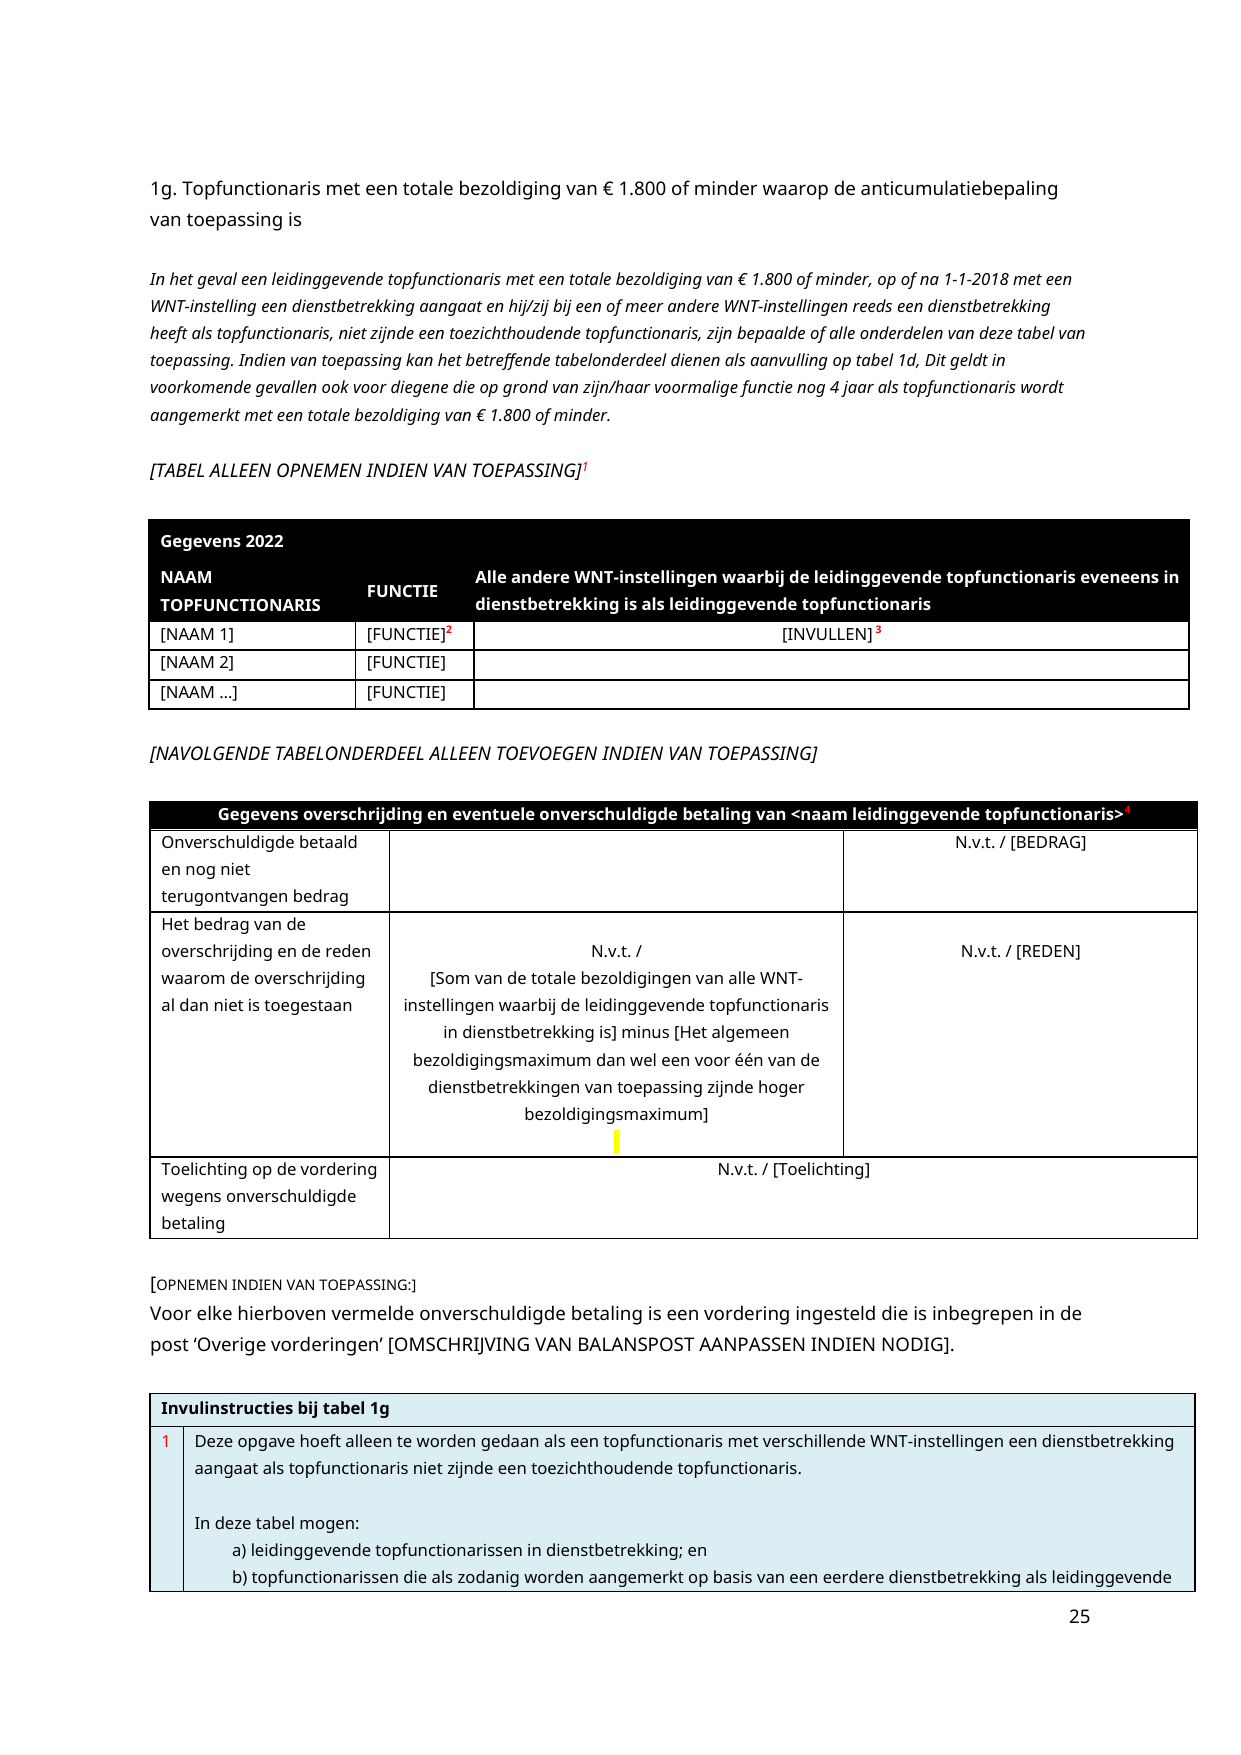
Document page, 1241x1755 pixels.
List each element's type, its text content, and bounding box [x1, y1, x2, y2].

table_cell [475, 681, 1188, 707]
text Voor elke hierboven vermelde onverschuldigde betaling is een vordering ingesteld die is inbegrepen in de post ‘Overige vorderingen’ [OMSCHRIJVING VAN BALANSPOST AANPASSEN INDIEN NODIG]. [150, 1301, 1090, 1357]
table_cell [NAAM …] [150, 681, 355, 707]
table_cell N.v.t. / [Toelichting] [390, 1158, 1197, 1238]
text [opnemen indien van toepassing:] [150, 1270, 1090, 1295]
table_header Gegevens 2022 [150, 521, 355, 564]
table_cell Onverschuldigde betaald en nog niet terugontvangen bedrag [151, 831, 389, 911]
table_cell [390, 831, 843, 911]
table_header Invulinstructies bij tabel 1g [151, 1394, 1194, 1426]
table_cell [NAAM 2] [150, 651, 355, 678]
text In het geval een leidinggevende topfunctionaris met een totale bezoldiging van € 1.800 of minder, op of na 1-1-2018 met een WNT-instelling een dienstbetrekking aangaat en hij/zij bij een of meer andere WNT-instellingen reeds een dienstbetrekking heeft als topfunctionaris, niet zijnde een toezichthoudende topfunctionaris, zijn bepaalde of alle onderdelen van deze tabel van toepassing. Indien van toepassing kan het betreffende tabelonderdeel dienen als aanvulling op tabel 1d, Dit geldt in voorkomende gevallen ook voor diegene die op grond van zijn/haar voormalige functie nog 4 jaar als topfunctionaris wordt aangemerkt met een totale bezoldiging van € 1.800 of minder. [150, 267, 1090, 426]
text 1g. Topfunctionaris met een totale bezoldiging van € 1.800 of minder waarop de anticumulatiebepaling van toepassing is [150, 176, 1090, 232]
table_cell Het bedrag van de overschrijding en de reden waarom de overschrijding al dan niet is toegestaan [151, 913, 389, 1156]
table_cell [475, 651, 1188, 678]
table_header [475, 521, 1188, 564]
table_cell [INVULLEN] 3 [475, 622, 1188, 649]
table_header [355, 521, 473, 564]
table_cell N.v.t. / [REDEN] [844, 913, 1197, 1156]
text [TABEL ALLEEN OPNEMEN indien van toepassing]1 [150, 458, 1090, 483]
table_cell [FUNCTIE] [356, 651, 473, 678]
table_cell Toelichting op de vordering wegens onverschuldigde betaling [151, 1158, 389, 1238]
table_cell Deze opgave hoeft alleen te worden gedaan als een topfunctionaris met verschillende WNT-instellingen een dienstbetrekking aangaat als topfunctionaris niet zijnde een toezichthoudende topfunctionaris. In deze tabel mogen: a) leidinggevende topfunctionarissen in dienstbetrekking; en b) topfunctionarissen die als zodanig worden aangemerkt op basis van een eerdere dienstbetrekking als leidinggevende [184, 1427, 1194, 1591]
table_cell [NAAM 1] [150, 622, 355, 649]
table_cell 1 [151, 1427, 183, 1591]
table_header Gegevens overschrijding en eventuele onverschuldigde betaling van <naam leidinggevende topfunctionaris>4 [151, 803, 1197, 829]
table_cell N.v.t. / [BEDRAG] [844, 831, 1197, 911]
table_cell FUNCTIE [355, 566, 473, 620]
table_cell [FUNCTIE]2 [356, 622, 473, 649]
table_cell Alle andere WNT-instellingen waarbij de leidinggevende topfunctionaris eveneens in dienstbetrekking is als leidinggevende topfunctionaris [475, 566, 1188, 620]
text [NAVOLGENDE TABELONDERDEEL ALLEEN TOEVOEGEN indien van toepassing] [150, 740, 1090, 766]
table_cell N.v.t. / [Som van de totale bezoldigingen van alle WNT-instellingen waarbij de leidinggevende topfunctionaris in dienstbetrekking is] minus [Het algemeen bezoldigingsmaximum dan wel een voor één van de dienstbetrekkingen van toepassing zijnde hoger bezoldigingsmaximum] [390, 913, 843, 1156]
table_cell NAAM TOPFUNCTIONARIS [150, 566, 355, 620]
table_cell [FUNCTIE] [356, 681, 473, 707]
